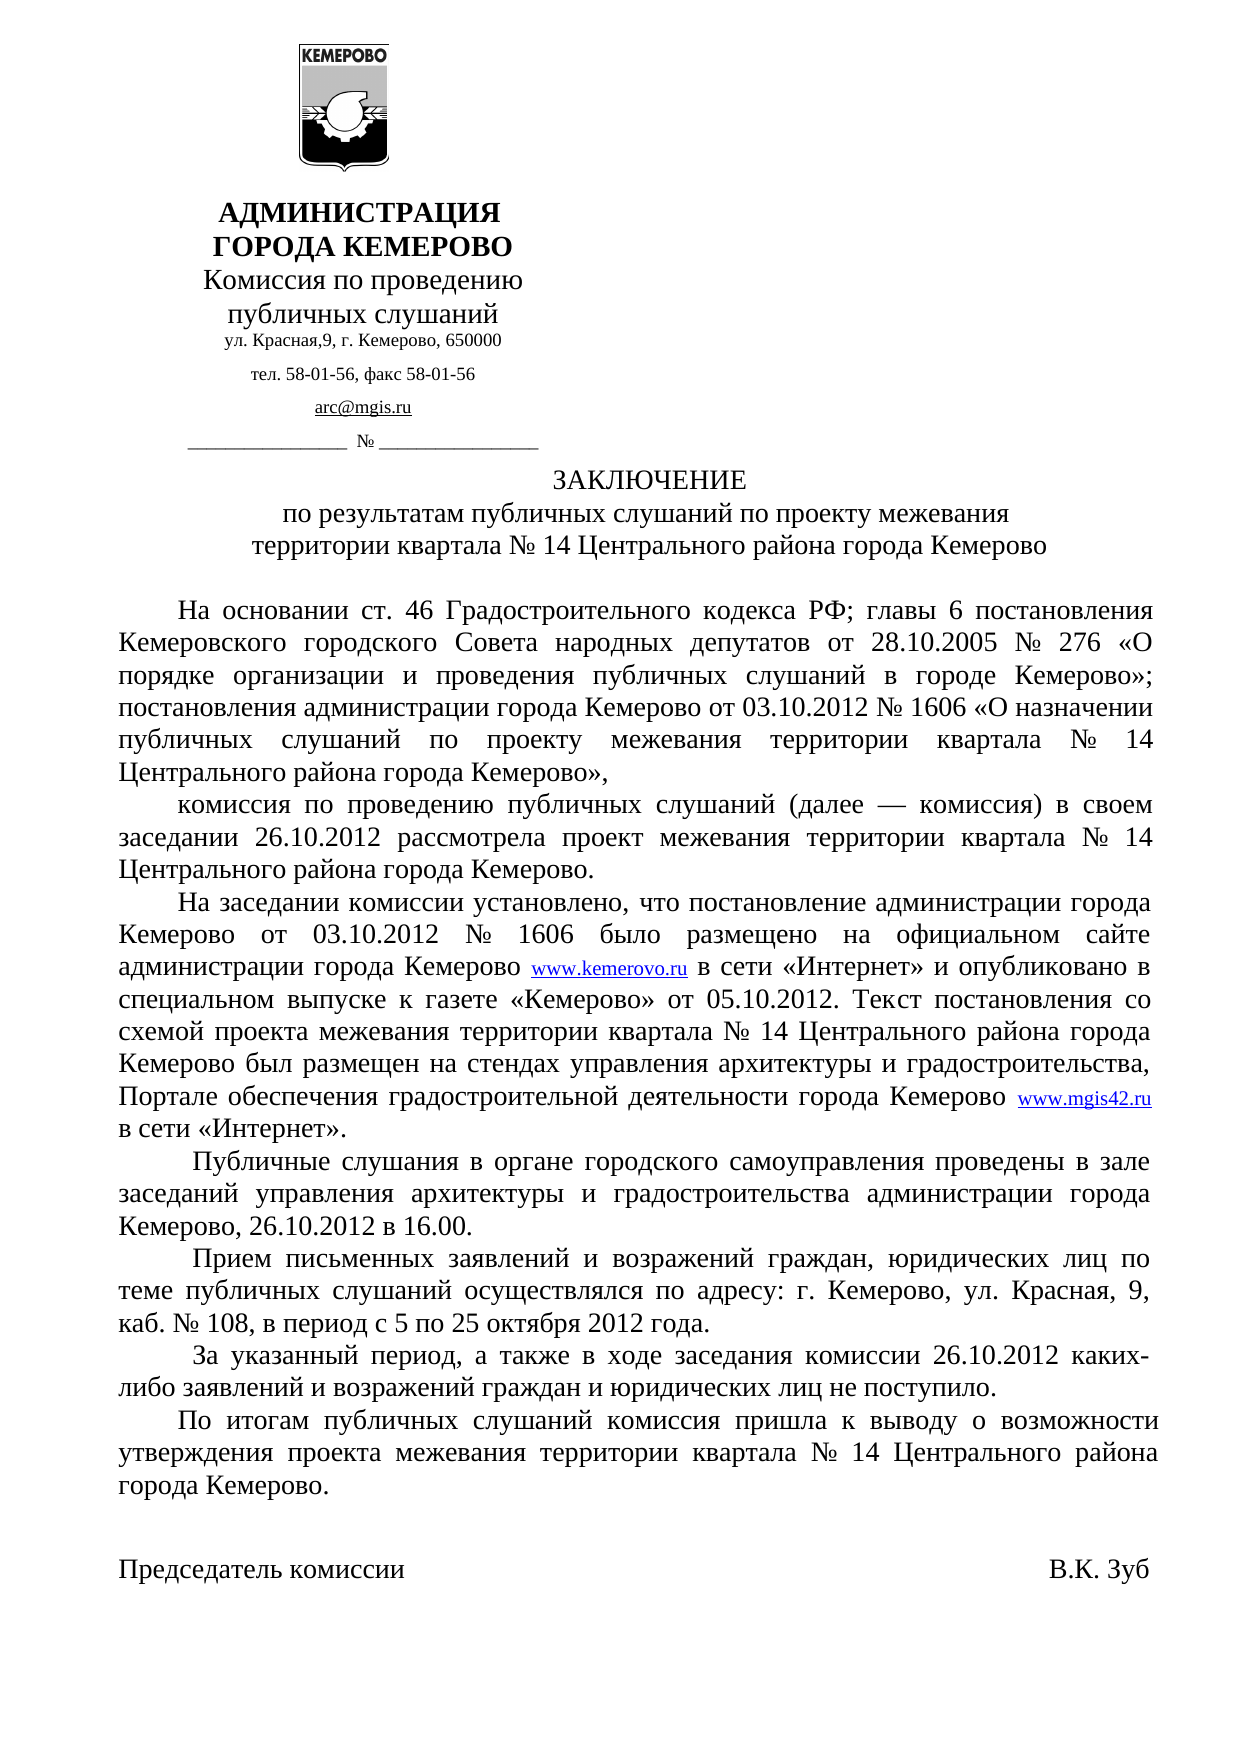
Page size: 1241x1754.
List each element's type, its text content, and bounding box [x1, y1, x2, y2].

table_cell [720, 396, 1171, 430]
table_cell [623, 430, 720, 463]
text На основании ст. 46 Градостроительного кодекса РФ; главы 6 постановления Кемеровского городского Совета народных депутатов от 28.10.2005 № 276 «О порядке организации и проведения публичных слушаний в городе Кемерово»; постановления администрации города Кемерово от 03.10.2012 № 1606 «О назначении публичных слушаний по проекту межевания территории квартала № 14 Центрального района города Кемерово», [118, 593, 1154, 787]
table_cell [623, 396, 720, 430]
table_cell ул. Красная,9, г. Кемерово, 650000 [74, 329, 622, 363]
text ЗАКЛЮЧЕНИЕ [118, 463, 1181, 496]
table_cell публичных слушаний [74, 296, 622, 329]
table_header [720, 195, 1171, 262]
table_cell [720, 262, 1171, 296]
text Публичные слушания в органе городского самоуправления проведены в зале заседаний управления архитектуры и градостроительства администрации города Кемерово, 26.10.2012 в 16.00. [118, 1144, 1152, 1241]
title Председатель комиссии В.К. Зуб [118, 1552, 1154, 1584]
text За указанный период, а также в ходе заседания комиссии 26.10.2012 каких-либо заявлений и возражений граждан и юридических лиц не поступило. [118, 1338, 1152, 1403]
table_cell Комиссия по проведению [74, 262, 622, 296]
table_cell [623, 296, 720, 329]
table_cell [720, 430, 1171, 463]
text По итогам публичных слушаний комиссия пришла к выводу о возможности утверждения проекта межевания территории квартала № 14 Центрального района города Кемерово. [118, 1403, 1160, 1500]
text На заседании комиссии установлено, что постановление администрации города Кемерово от 03.10.2012 № 1606 было размещено на официальном сайте администрации города Кемерово www.kemerovo.ru в сети «Интернет» и опубликовано в специальном выпуске к газете «Кемерово» от 05.10.2012. Текст постановления со схемой проекта межевания территории квартала № 14 Центрального района города Кемерово был размещен на стендах управления архитектуры и градостроительства, Портале обеспечения градостроительной деятельности города Кемерово www.mgis42.ru в сети «Интернет». [118, 884, 1152, 1144]
text комиссия по проведению публичных слушаний (далее — комиссия) в своем заседании 26.10.2012 рассмотрела проект межевания территории квартала № 14 Центрального района города Кемерово. [118, 787, 1154, 884]
picture [299, 44, 389, 172]
table_cell [720, 296, 1171, 329]
table_cell [623, 363, 720, 396]
text по результатам публичных слушаний по проекту межевания [118, 496, 1181, 528]
table_cell [623, 262, 720, 296]
table_cell тел. 58-01-56, факс 58-01-56 [74, 363, 622, 396]
table_cell arc@mgis.ru [74, 396, 622, 430]
text территории квартала № 14 Центрального района города Кемерово [118, 528, 1181, 561]
table_header [623, 195, 720, 262]
table_header АДМИНИСТРАЦИЯ ГОРОДА КЕМЕРОВО [74, 195, 622, 262]
text Прием письменных заявлений и возражений граждан, юридических лиц по теме публичных слушаний осуществлялся по адресу: г. Кемерово, ул. Красная, 9, каб. № 108, в период с 5 по 25 октября 2012 года. [118, 1241, 1152, 1338]
table_cell _________________ № _________________ [74, 430, 622, 463]
table_cell [720, 329, 1171, 363]
table_cell [623, 329, 720, 363]
table_cell [720, 363, 1171, 396]
